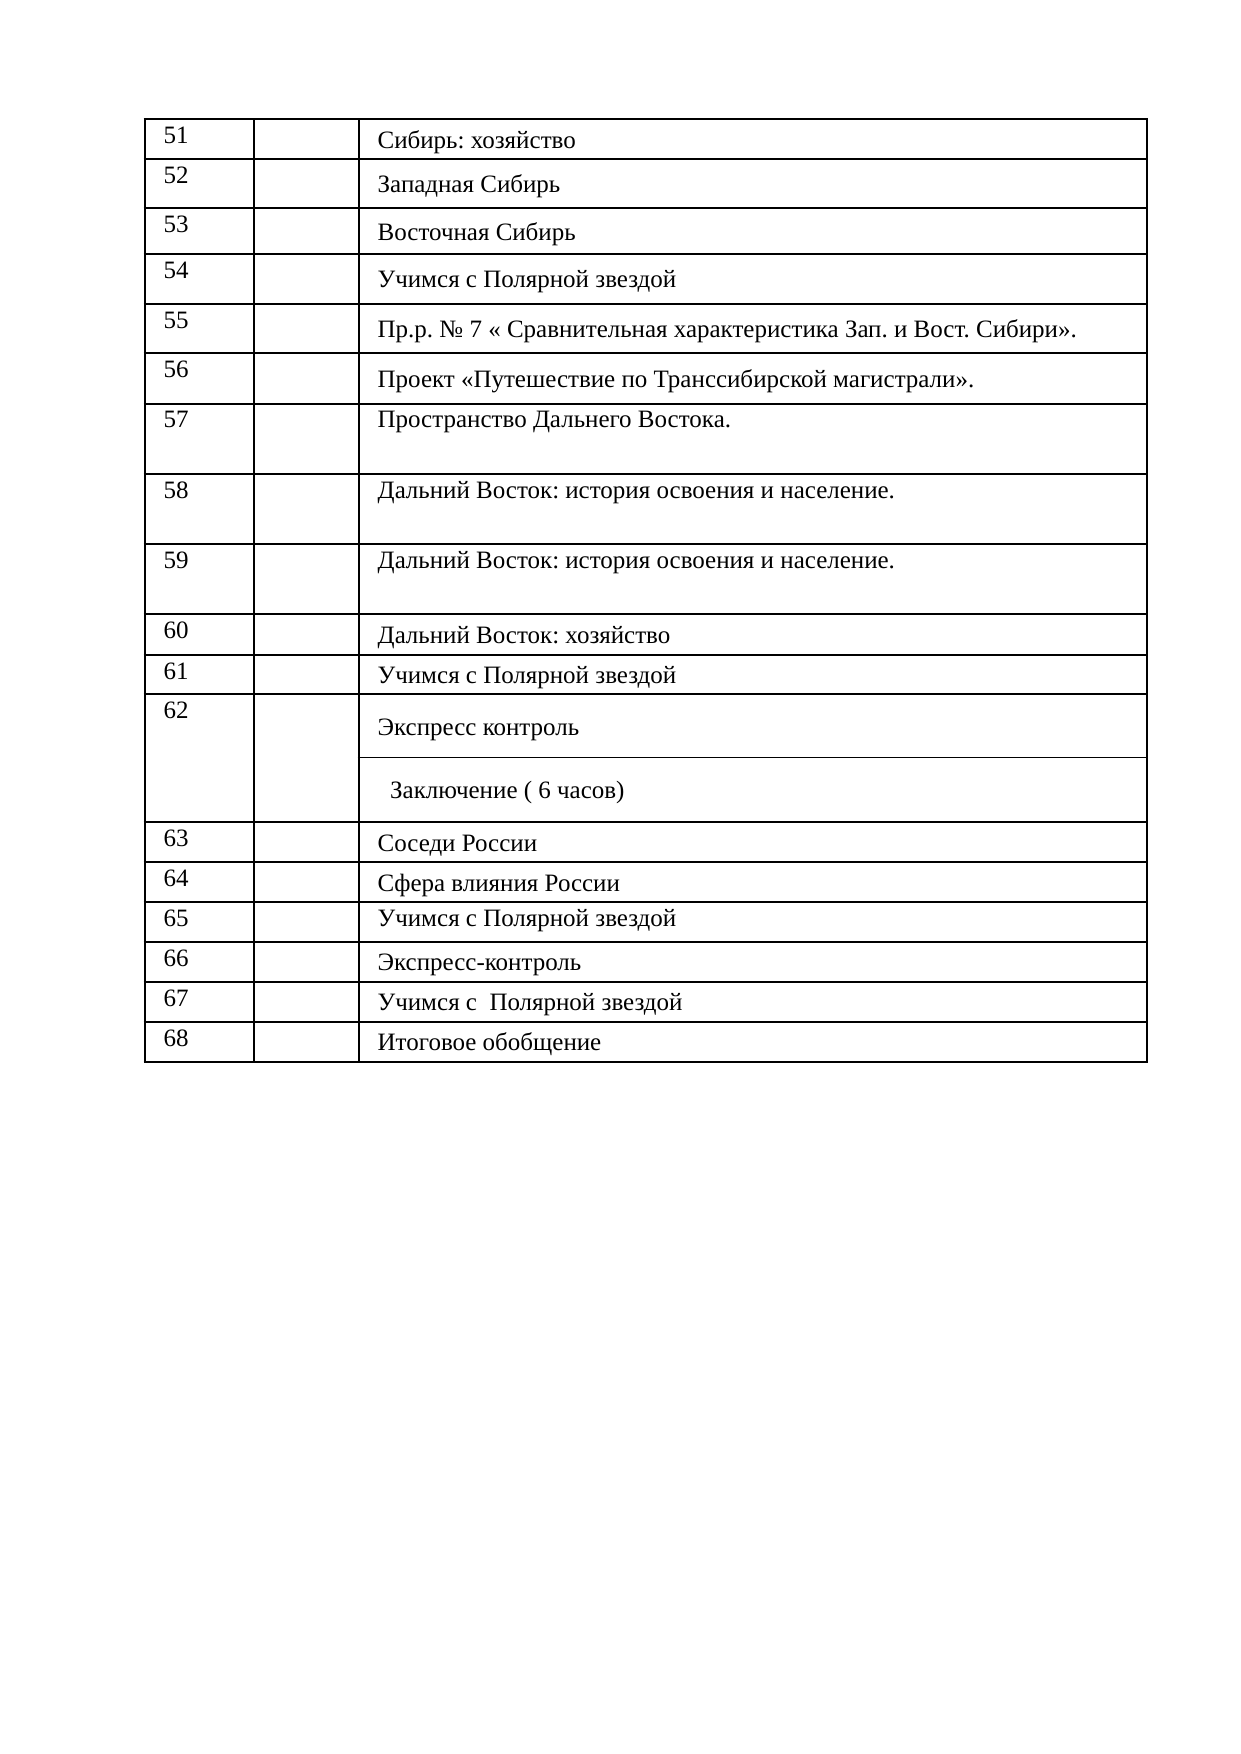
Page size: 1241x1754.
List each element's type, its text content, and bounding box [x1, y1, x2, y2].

table_cell [255, 354, 358, 402]
table_cell 67 [146, 983, 253, 1021]
table_cell Итоговое обобщение [360, 1023, 1146, 1061]
table_cell [255, 475, 358, 543]
table_cell 56 [146, 354, 253, 402]
table_cell Заключение ( 6 часов) [360, 758, 1146, 821]
table_cell Дальний Восток: хозяйство [360, 615, 1146, 654]
table_cell Сфера влияния России [360, 863, 1146, 901]
table_cell 54 [146, 255, 253, 303]
table_cell [255, 983, 358, 1021]
table_cell Учимся с Полярной звездой [360, 983, 1146, 1021]
table_cell [255, 160, 358, 207]
table_cell 64 [146, 863, 253, 901]
table_cell [255, 209, 358, 253]
table_cell 62 [146, 695, 253, 757]
table_cell [255, 943, 358, 981]
table_cell Учимся с Полярной звездой [360, 656, 1146, 693]
table_cell 55 [146, 305, 253, 352]
table_cell 58 [146, 475, 253, 543]
table_cell Сибирь: хозяйство [360, 120, 1146, 158]
table_cell [255, 695, 358, 757]
table_cell [255, 656, 358, 693]
table_cell Пространство Дальнего Востока. [360, 405, 1146, 473]
table_cell Проект «Путешествие по Транссибирской магистрали». [360, 354, 1146, 402]
table_cell Учимся с Полярной звездой [360, 903, 1146, 941]
table_cell 63 [146, 823, 253, 861]
table_cell 52 [146, 160, 253, 207]
table_cell 59 [146, 545, 253, 613]
table_cell [255, 405, 358, 473]
table_cell 60 [146, 615, 253, 654]
table_cell [255, 903, 358, 941]
table_cell Учимся с Полярной звездой [360, 255, 1146, 303]
table_cell Экспресс-контроль [360, 943, 1146, 981]
table_cell 61 [146, 656, 253, 693]
table_cell [255, 255, 358, 303]
table_cell [255, 120, 358, 158]
table_cell [255, 305, 358, 352]
table_cell Соседи России [360, 823, 1146, 861]
table_cell 57 [146, 405, 253, 473]
table_cell Восточная Сибирь [360, 209, 1146, 253]
table_cell 68 [146, 1023, 253, 1061]
table_cell [146, 757, 253, 821]
table_cell 66 [146, 943, 253, 981]
table_cell Экспресс контроль [360, 695, 1146, 757]
table_cell [255, 615, 358, 654]
table_cell Дальний Восток: история освоения и население. [360, 545, 1146, 613]
table_cell Пр.р. № 7 « Сравнительная характеристика Зап. и Вост. Сибири». [360, 305, 1146, 352]
table_cell [255, 545, 358, 613]
table_cell 65 [146, 903, 253, 941]
table_cell Дальний Восток: история освоения и население. [360, 475, 1146, 543]
table_cell [255, 823, 358, 861]
table_cell [255, 863, 358, 901]
table_cell 53 [146, 209, 253, 253]
table_cell [255, 1023, 358, 1061]
table_cell Западная Сибирь [360, 160, 1146, 207]
table_cell 51 [146, 120, 253, 158]
table_cell [255, 757, 358, 821]
